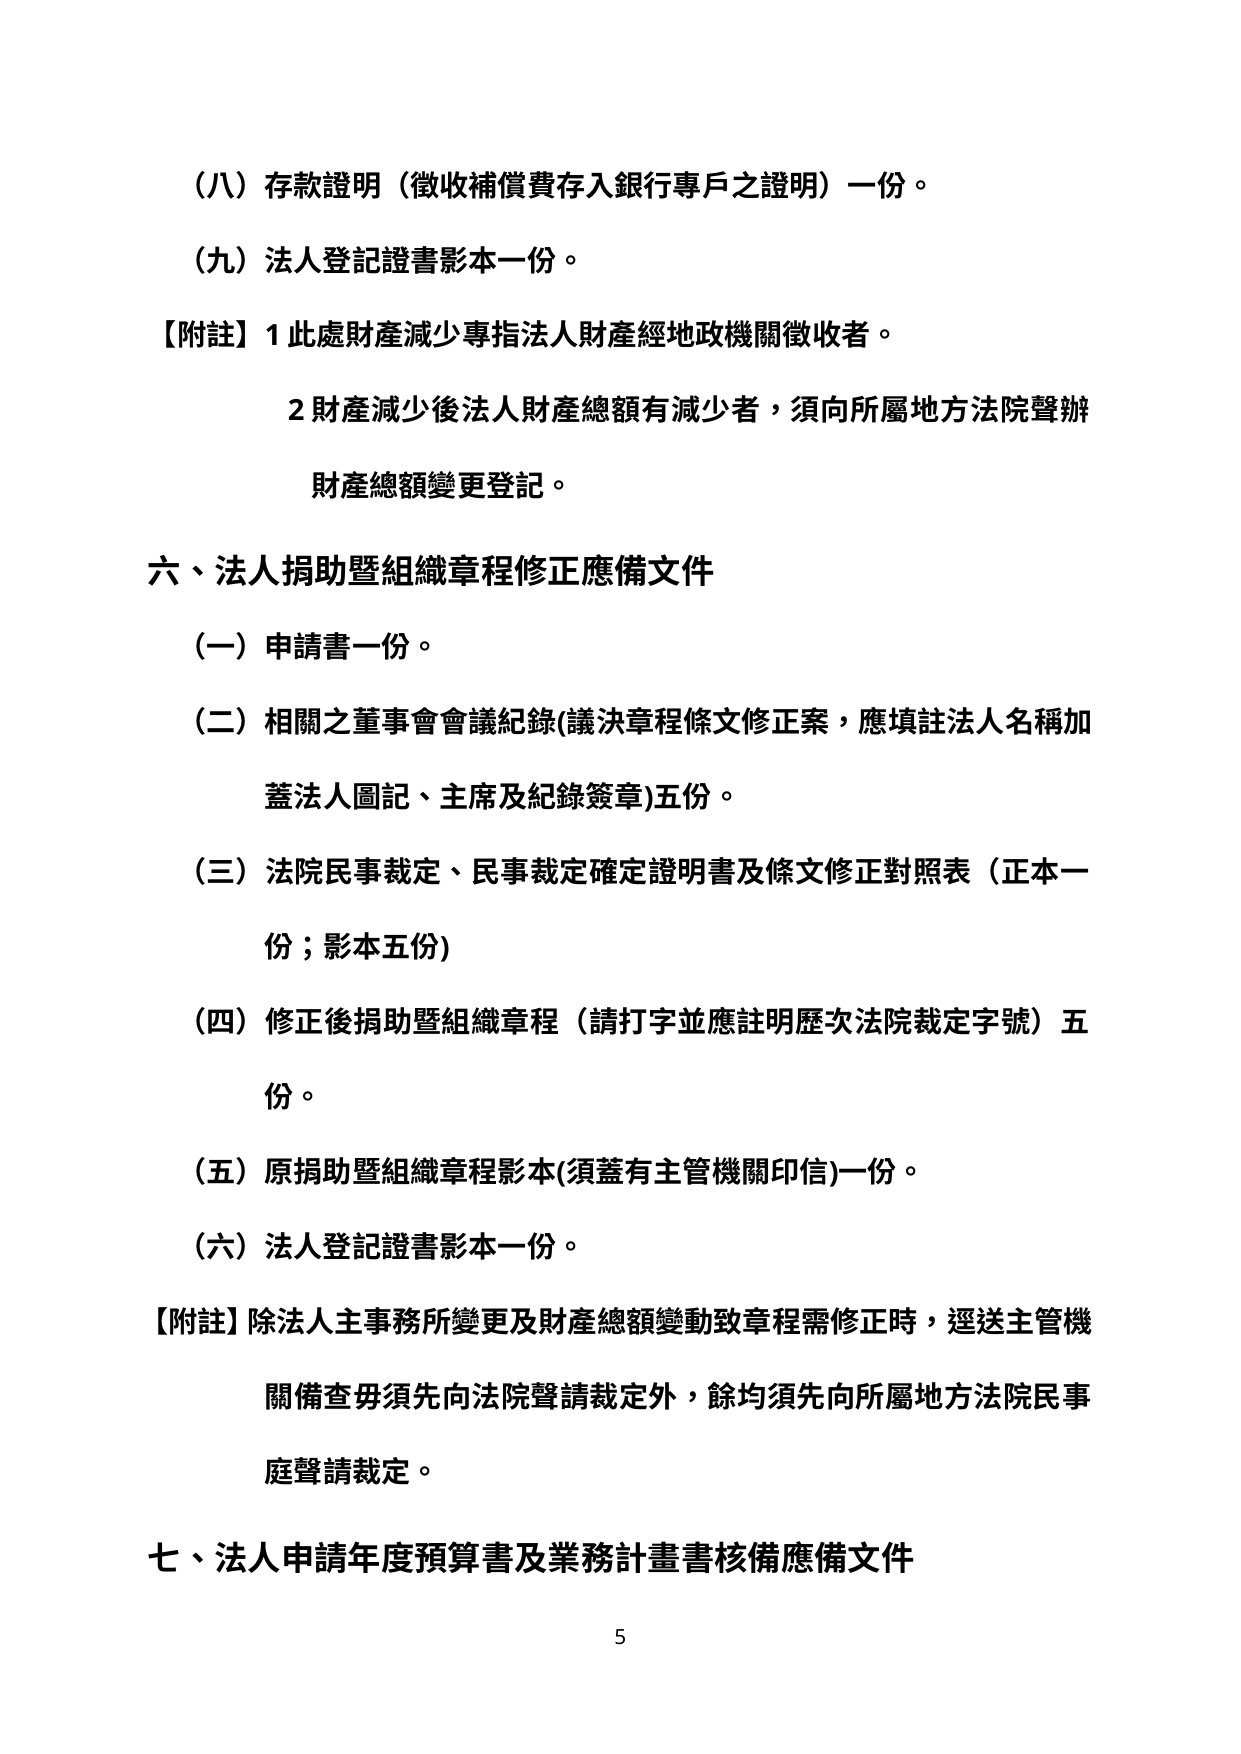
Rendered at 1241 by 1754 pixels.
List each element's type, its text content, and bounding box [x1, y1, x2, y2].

text 七、法人申請年度預算書及業務計畫書核備應備文件 [148, 1518, 1092, 1593]
text （五）原捐助暨組織章程影本(須蓋有主管機關印信)一份。 [177, 1132, 1092, 1207]
text 六、法人捐助暨組織章程修正應備文件 [148, 532, 1092, 607]
text （九）法人登記證書影本一份。 [177, 221, 1092, 296]
text 2財產減少後法人財產總額有減少者，須向所屬地方法院聲辦財產總額變更登記。 [288, 371, 1092, 521]
text 【附註】1此處財產減少專指法人財產經地政機關徵收者。 [148, 296, 1092, 371]
text （三）法院民事裁定、民事裁定確定證明書及條文修正對照表（正本一份；影本五份) [177, 832, 1092, 982]
text （六）法人登記證書影本一份。 [177, 1207, 1092, 1282]
text （一）申請書一份。 [177, 607, 1092, 682]
text （八）存款證明（徵收補償費存入銀行專戶之證明）一份。 [177, 146, 1092, 221]
text （四）修正後捐助暨組織章程（請打字並應註明歷次法院裁定字號）五份。 [177, 982, 1092, 1132]
text （二）相關之董事會會議紀錄(議決章程條文修正案，應填註法人名稱加蓋法人圖記、主席及紀錄簽章)五份。 [177, 682, 1092, 832]
text 【附註】除法人主事務所變更及財產總額變動致章程需修正時，逕送主管機關備查毋須先向法院聲請裁定外，餘均須先向所屬地方法院民事庭聲請裁定。 [148, 1282, 1092, 1507]
